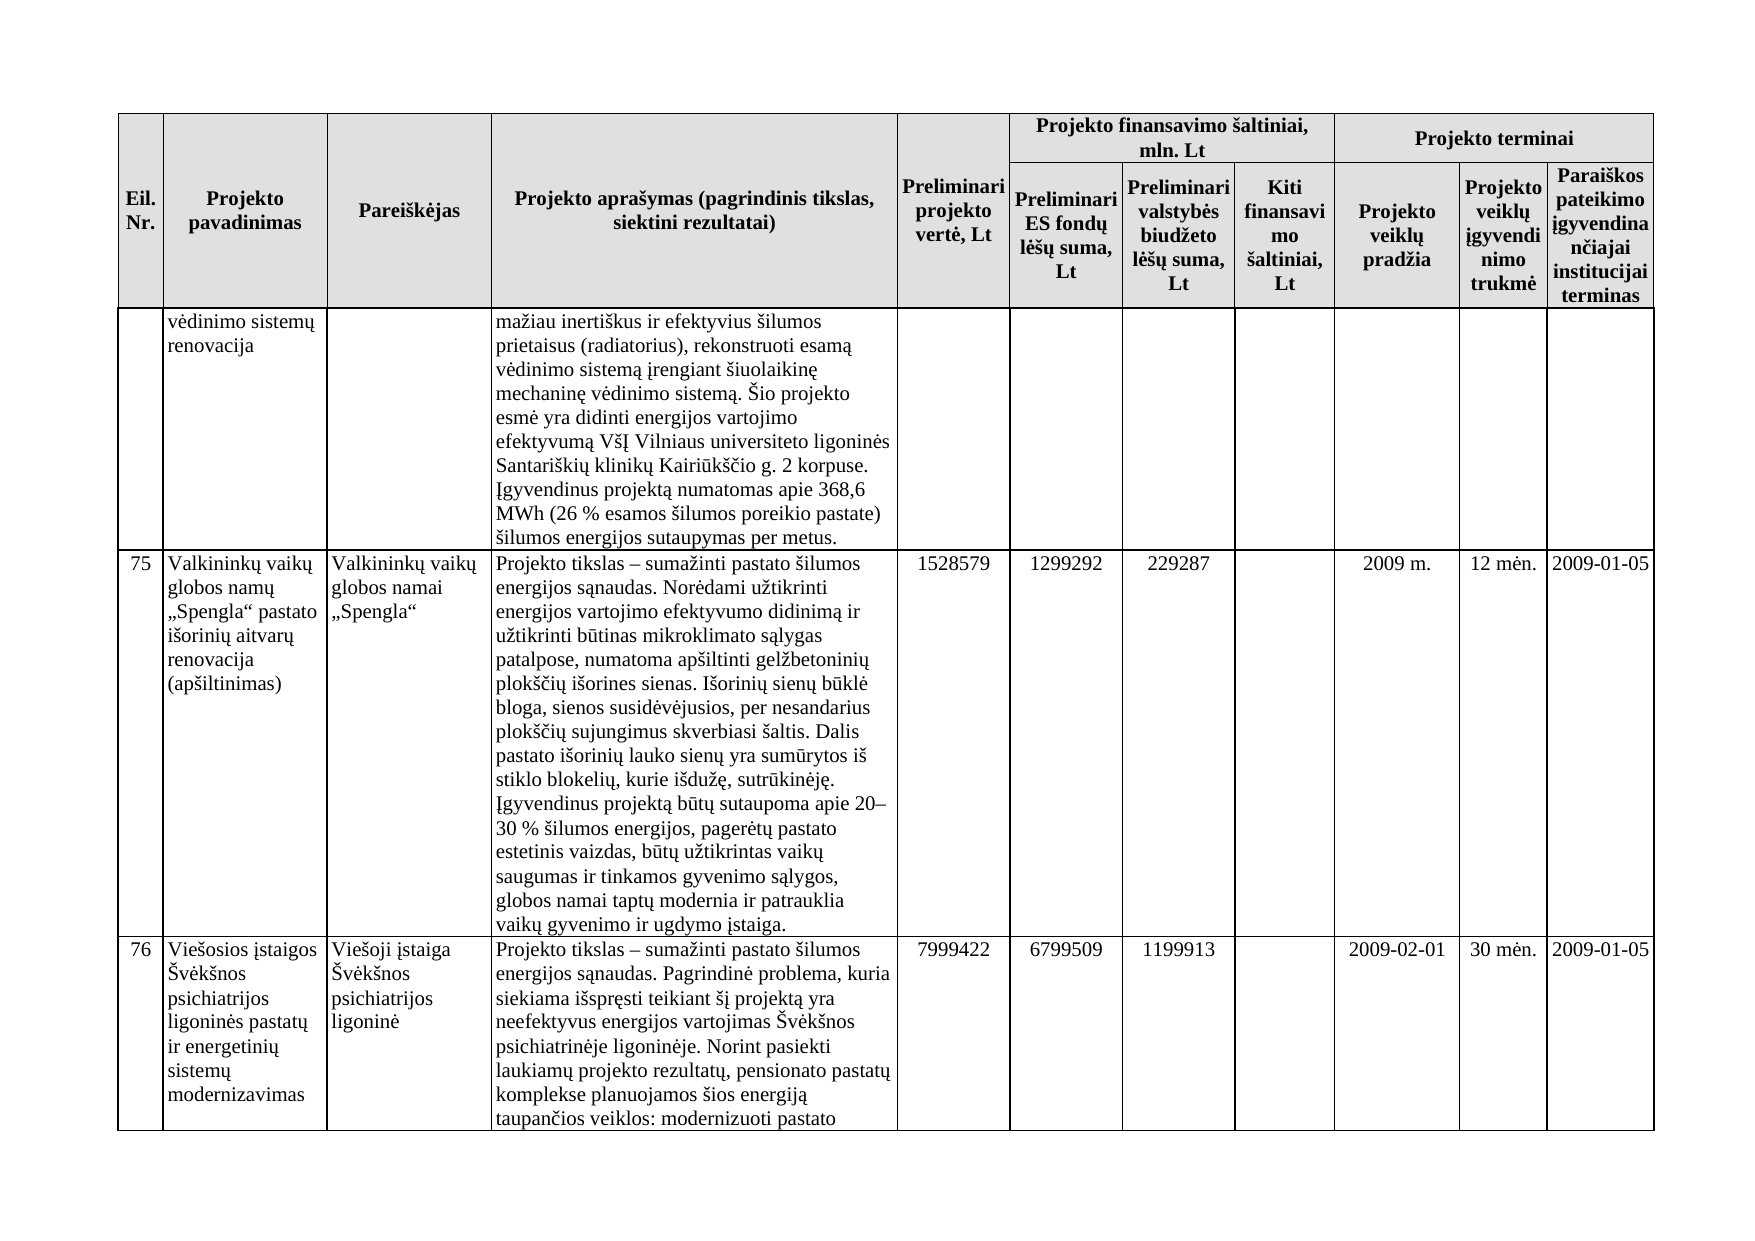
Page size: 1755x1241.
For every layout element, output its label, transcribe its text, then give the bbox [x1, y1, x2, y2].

table_cell [1123, 309, 1234, 549]
table_cell Projekto tikslas – sumažinti pastato šilumos energijos sąnaudas. Norėdami užtikrinti energijos vartojimo efektyvumo didinimą ir užtikrinti būtinas mikroklimato sąlygas patalpose, numatoma apšiltinti gelžbetoninių plokščių išorines sienas. Išorinių sienų būklė bloga, sienos susidėvėjusios, per nesandarius plokščių sujungimus skverbiasi šaltis. Dalis pastato išorinių lauko sienų yra sumūrytos iš stiklo blokelių, kurie išdužę, sutrūkinėję. Įgyvendinus projektą būtų sutaupoma apie 20–30 % šilumos energijos, pagerėtų pastato estetinis vaizdas, būtų užtikrintas vaikų saugumas ir tinkamos gyvenimo sąlygos, globos namai taptų modernia ir patrauklia vaikų gyvenimo ir ugdymo įstaiga. [492, 551, 897, 936]
table_cell 75 [119, 551, 162, 936]
table_cell 229287 [1123, 551, 1234, 936]
table_cell [898, 309, 1009, 549]
table_cell 2009-01-05 [1548, 551, 1653, 936]
table_header Eil. Nr. [119, 114, 163, 307]
table_cell Projekto veiklų įgyvendinimo trukmė [1460, 163, 1547, 307]
table_cell 1299292 [1011, 551, 1122, 936]
table_cell 2009 m. [1335, 551, 1459, 936]
table_cell vėdinimo sistemų renovacija [164, 309, 326, 549]
table_cell [1548, 309, 1653, 549]
table_cell 2009-01-05 [1548, 937, 1653, 1130]
table_header Projekto terminai [1335, 114, 1653, 162]
table_cell [1460, 309, 1546, 549]
table_cell [328, 309, 491, 549]
table_cell 1199913 [1123, 937, 1234, 1130]
table_cell Paraiškos pateikimo įgyvendinančiajai institucijai terminas [1548, 163, 1653, 307]
table_cell 76 [119, 937, 162, 1130]
table_header Projekto aprašymas (pagrindinis tikslas, siektini rezultatai) [492, 114, 897, 307]
table_cell [1236, 937, 1334, 1130]
table_cell [1011, 309, 1122, 549]
table_cell Viešoji įstaiga Švėkšnos psichiatrijos ligoninė [328, 937, 491, 1130]
table_cell 1528579 [898, 551, 1009, 936]
table_cell Kiti finansavimo šaltiniai, Lt [1235, 163, 1334, 307]
table_cell Projekto tikslas – sumažinti pastato šilumos energijos sąnaudas. Pagrindinė problema, kuria siekiama išspręsti teikiant šį projektą yra neefektyvus energijos vartojimas Švėkšnos psichiatrinėje ligoninėje. Norint pasiekti laukiamų projekto rezultatų, pensionato pastatų komplekse planuojamos šios energiją taupančios veiklos: modernizuoti pastato [492, 937, 897, 1130]
table_cell 6799509 [1011, 937, 1122, 1130]
table_header Projekto pavadinimas [164, 114, 327, 307]
table_cell Valkininkų vaikų globos namai „Spengla“ [328, 551, 491, 936]
table_cell Preliminari ES fondų lėšų suma, Lt [1010, 163, 1122, 307]
table_cell mažiau inertiškus ir efektyvius šilumos prietaisus (radiatorius), rekonstruoti esamą vėdinimo sistemą įrengiant šiuolaikinę mechaninę vėdinimo sistemą. Šio projekto esmė yra didinti energijos vartojimo efektyvumą VšĮ Vilniaus universiteto ligoninės Santariškių klinikų Kairiūkščio g. 2 korpuse. Įgyvendinus projektą numatomas apie 368,6 MWh (26 % esamos šilumos poreikio pastate) šilumos energijos sutaupymas per metus. [492, 309, 897, 549]
table_cell [119, 309, 162, 549]
table_header Projekto finansavimo šaltiniai, mln. Lt [1010, 114, 1334, 162]
table_cell Viešosios įstaigos Švėkšnos psichiatrijos ligoninės pastatų ir energetinių sistemų modernizavimas [164, 937, 326, 1130]
table_cell Valkininkų vaikų globos namų „Spengla“ pastato išorinių aitvarų renovacija (apšiltinimas) [164, 551, 326, 936]
table_cell Projekto veiklų pradžia [1335, 163, 1459, 307]
table_cell 30 mėn. [1460, 937, 1546, 1130]
table_cell 12 mėn. [1460, 551, 1546, 936]
table_cell Preliminari valstybės biudžeto lėšų suma, Lt [1123, 163, 1234, 307]
table_cell 7999422 [898, 937, 1009, 1130]
table_cell [1236, 309, 1334, 549]
table_cell 2009-02-01 [1335, 937, 1459, 1130]
table_cell [1236, 551, 1334, 936]
table_header Preliminari projekto vertė, Lt [898, 114, 1009, 307]
table_header Pareiškėjas [328, 114, 491, 307]
table_cell [1335, 309, 1459, 549]
